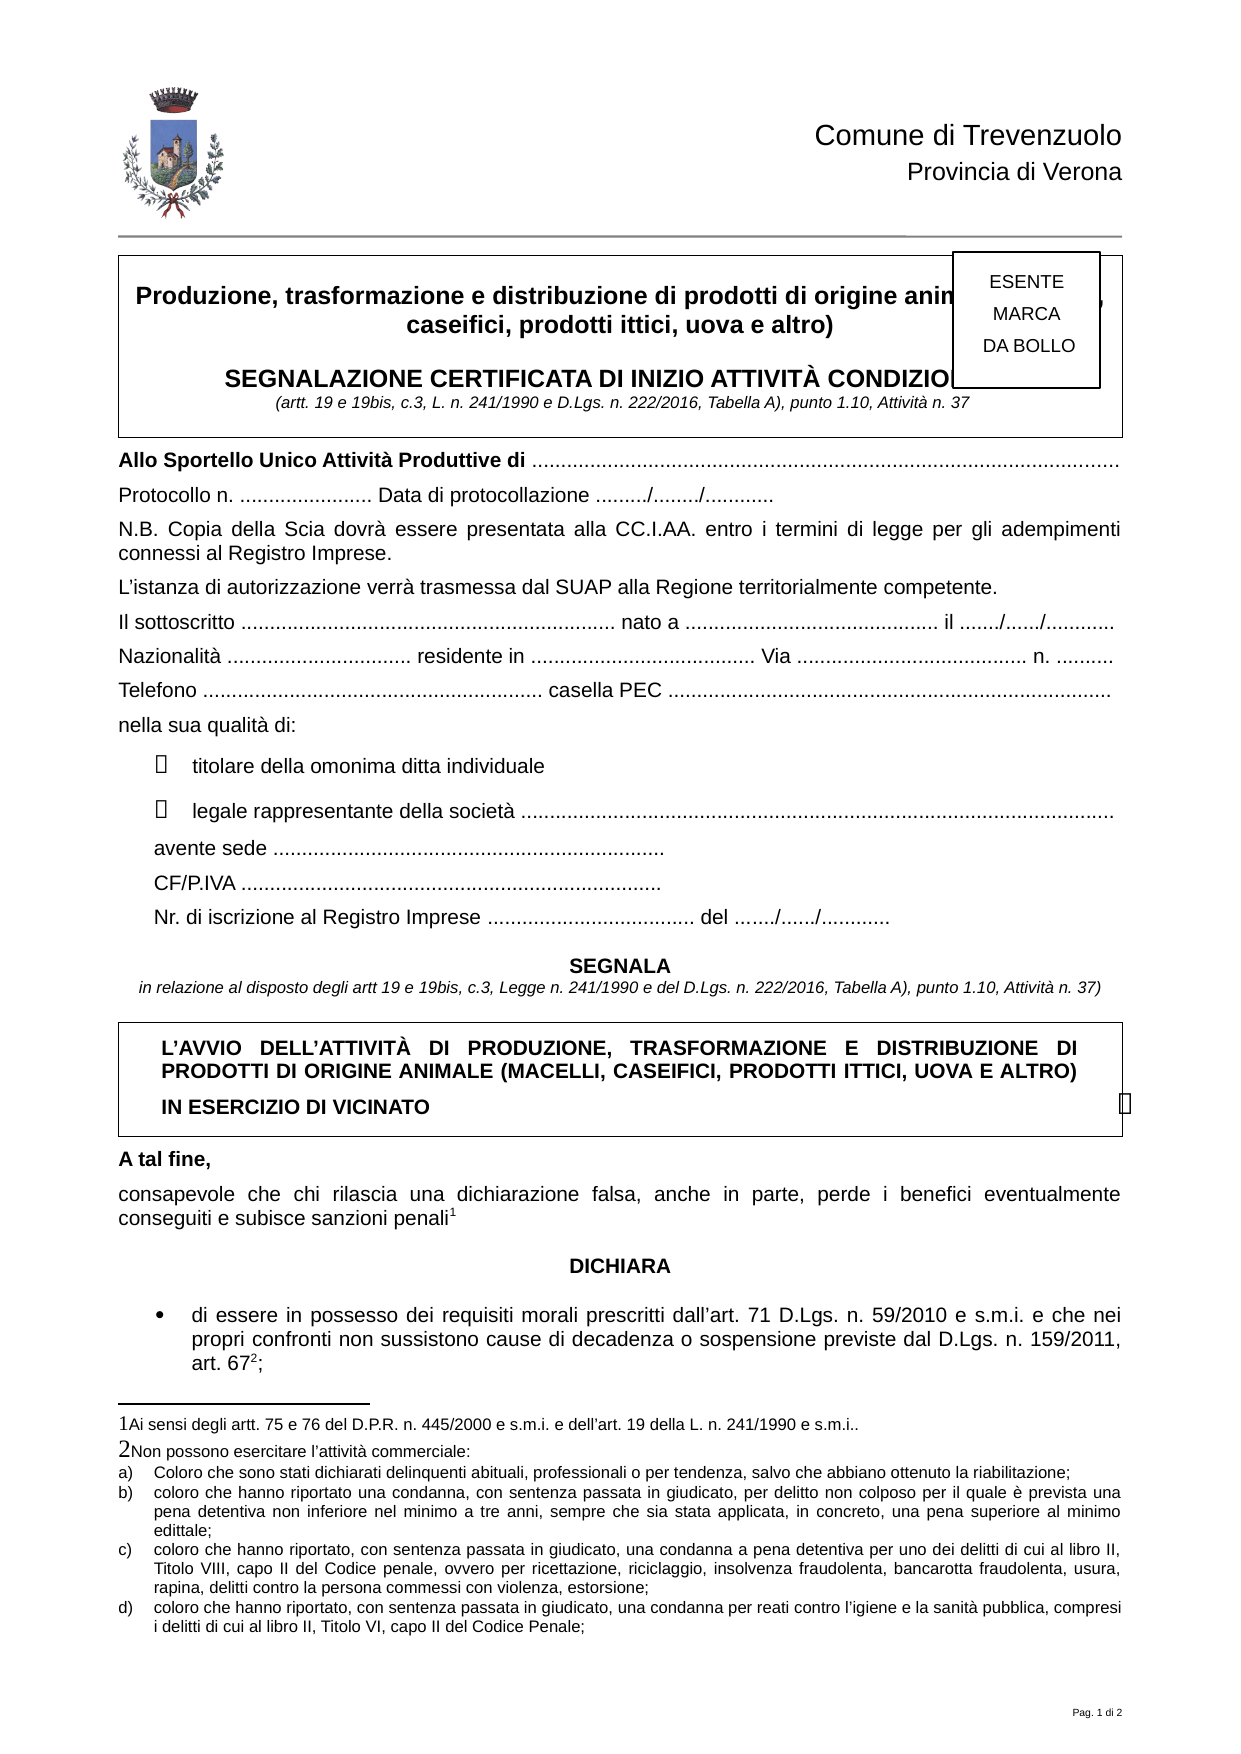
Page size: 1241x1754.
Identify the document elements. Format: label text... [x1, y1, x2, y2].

text L’istanza di autorizzazione verrà trasmessa dal SUAP alla Regione territorialmente competente. [118, 575, 1122, 599]
text A tal fine, [118, 1147, 1122, 1171]
text CF/P.IVA ......................................................................... [153, 870, 1122, 894]
text Nazionalità ................................ residente in ....................................... Via ........................................ n. .......... [118, 644, 1122, 668]
text  legale rappresentante della società ....................................................................................................... [153, 792, 1122, 826]
list coloro che hanno riportato, con sentenza passata in giudicato, una condanna per reati contro l’igiene e la sanità pubblica, compresi i delitti di cui al libro II, Titolo VI, capo II del Codice Penale; [118, 1597, 1122, 1636]
table_header L’AVVIO DELL’ATTIVITÀ DI PRODUZIONE, TRASFORMAZIONE E DISTRIBUZIONE DI PRODOTTI DI ORIGINE ANIMALE (MACELLI, CASEIFICI, PRODOTTI ITTICI, UOVA E ALTRO) IN ESERCIZIO DI VICINATO  [119, 1023, 1122, 1136]
text Provincia di Verona [224, 157, 1122, 185]
text Comune di Trevenzuolo [224, 118, 1122, 152]
text Protocollo n. ....................... Data di protocollazione ........./......../............ [118, 482, 1122, 506]
text Il sottoscritto ................................................................. nato a ............................................ il ......./....../............ [118, 609, 1122, 633]
text Nr. di iscrizione al Registro Imprese .................................... del ......./....../............ [153, 905, 1122, 929]
list di essere in possesso dei requisiti morali prescritti dall’art. 71 D.Lgs. n. 59/2010 e s.m.i. e che nei propri confronti non sussistono cause di decadenza o sospensione previste dal D.Lgs. n. 159/2011, art. 67; [156, 1303, 1122, 1375]
list Non possono esercitare l’attività commerciale: [118, 1434, 1122, 1463]
picture [122, 87, 224, 219]
text nella sua qualità di: [118, 713, 1122, 737]
text Telefono ........................................................... casella PEC ............................................................................. [118, 678, 1122, 702]
list Coloro che sono stati dichiarati delinquenti abituali, professionali o per tendenza, salvo che abbiano ottenuto la riabilitazione; [118, 1463, 1122, 1482]
text N.B. Copia della Scia dovrà essere presentata alla CC.I.AA. entro i termini di legge per gli adempimenti connessi al Registro Imprese. [118, 517, 1122, 565]
text SEGNALA [118, 954, 1122, 978]
list coloro che hanno riportato, con sentenza passata in giudicato, una condanna a pena detentiva per uno dei delitti di cui al libro II, Titolo VIII, capo II del Codice penale, ovvero per ricettazione, riciclaggio, insolvenza fraudolenta, bancarotta fraudolenta, usura, rapina, delitti contro la persona commessi con violenza, estorsione; [118, 1540, 1122, 1597]
text DICHIARA [118, 1254, 1122, 1278]
text Ai sensi degli artt. 75 e 76 del D.P.R. n. 445/2000 e s.m.i. e dell’art. 19 della L. n. 241/1990 e s.m.i.. [118, 1411, 1122, 1434]
text avente sede .................................................................... [153, 836, 1122, 860]
text consapevole che chi rilascia una dichiarazione falsa, anche in parte, perde i benefici eventualmente conseguiti e subisce sanzioni penali [118, 1181, 1122, 1229]
text  titolare della omonima ditta individuale [153, 747, 1122, 781]
list coloro che hanno riportato una condanna, con sentenza passata in giudicato, per delitto non colposo per il quale è prevista una pena detentiva non inferiore nel minimo a tre anni, sempre che sia stata applicata, in concreto, una pena superiore al minimo edittale; [118, 1482, 1122, 1540]
text in relazione al disposto degli artt 19 e 19bis, c.3, Legge n. 241/1990 e del D.Lgs. n. 222/2016, Tabella A), punto 1.10, Attività n. 37) [118, 978, 1122, 997]
text Allo Sportello Unico Attività Produttive di [118, 448, 1122, 472]
table_header Produzione, trasformazione e distribuzione di prodotti di origine animale (macelli, caseifici, prodotti ittici, uova e altro) SEGNALAZIONE CERTIFICATA DI INIZIO ATTIVITÀ CONDIZIONATA (artt. 19 e 19bis, c.3, L. n. 241/1990 e D.Lgs. n. 222/2016, Tabella A), punto 1.10, Attività n. 37 [119, 256, 1122, 437]
